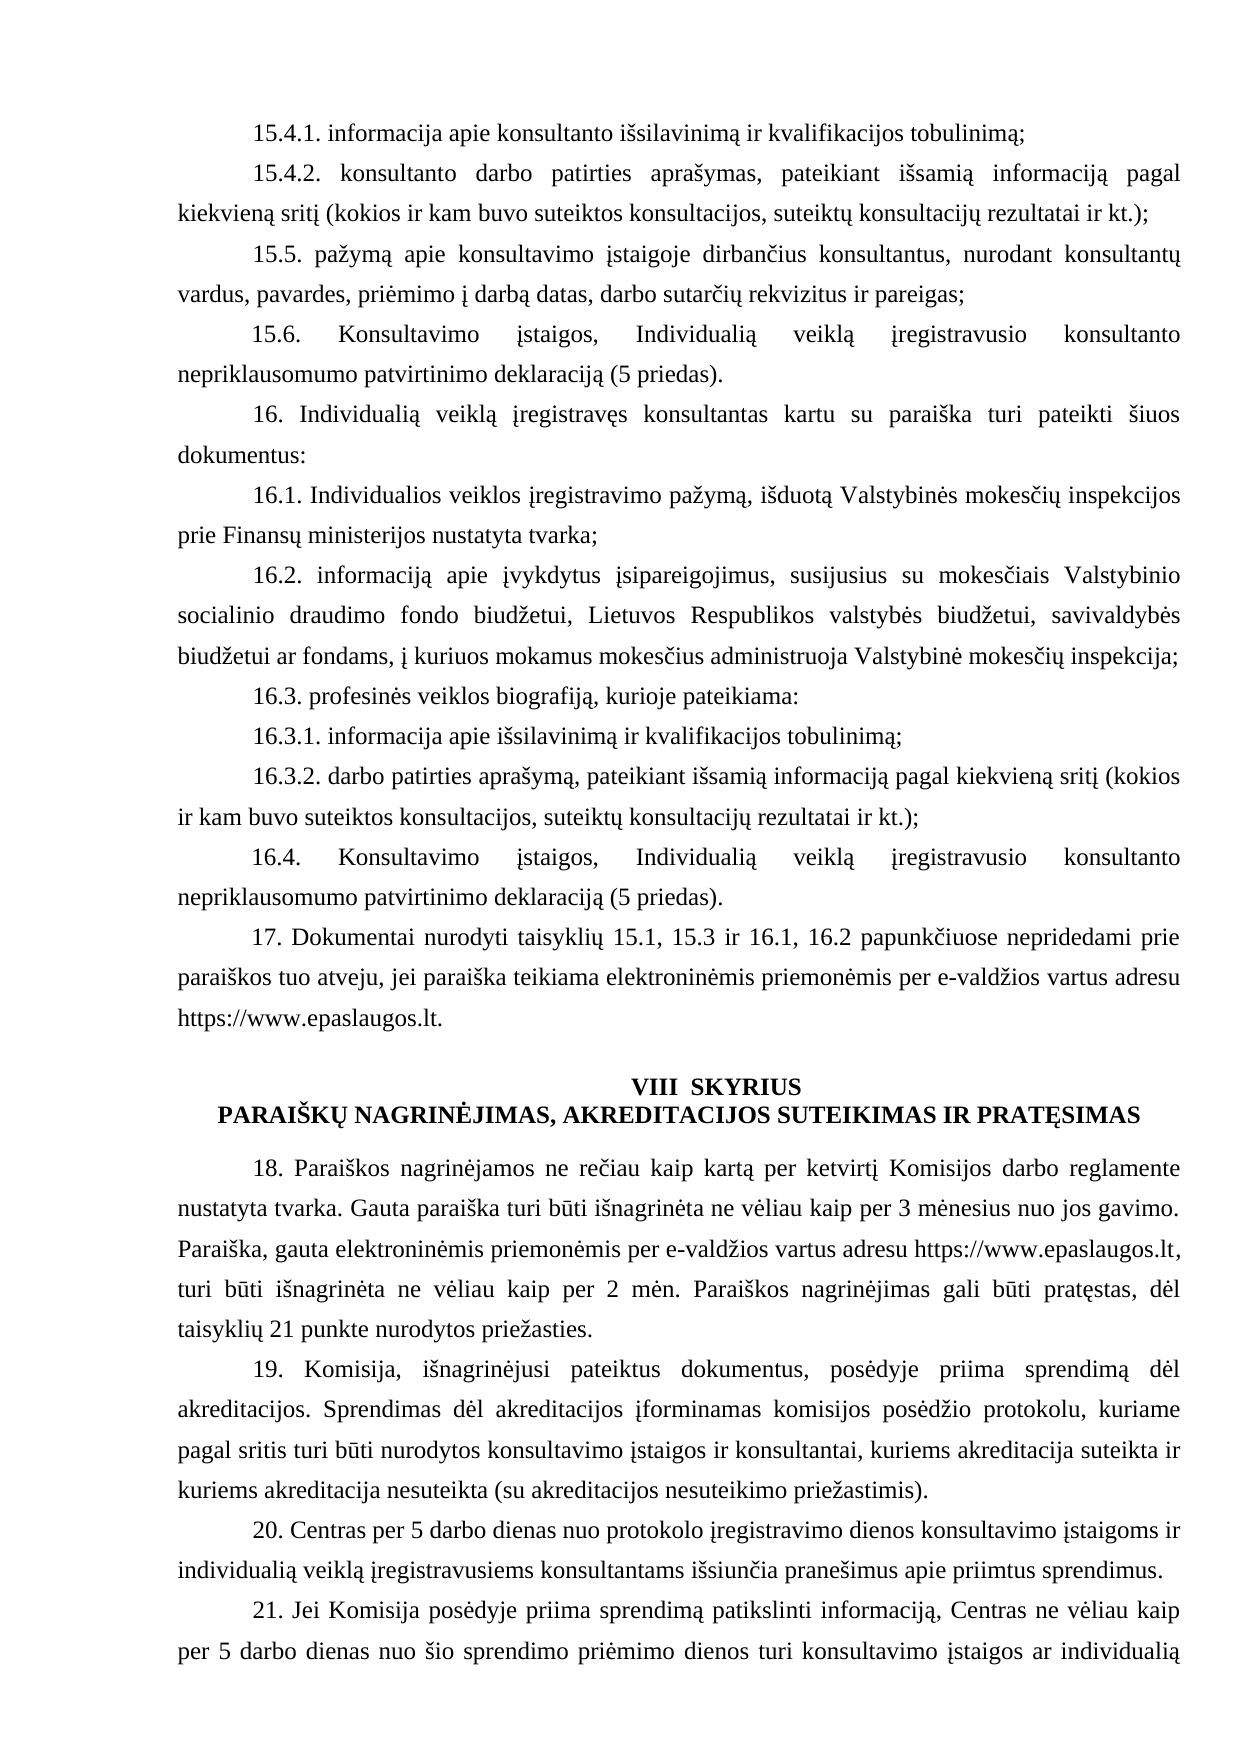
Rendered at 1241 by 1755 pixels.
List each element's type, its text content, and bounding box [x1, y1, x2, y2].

text 16.3. profesinės veiklos biografiją, kurioje pateikiama: [177, 681, 1181, 710]
text 16.3.1. informacija apie išsilavinimą ir kvalifikacijos tobulinimą; [177, 721, 1181, 750]
text 19. Komisija, išnagrinėjusi pateiktus dokumentus, posėdyje priima sprendimą dėl akreditacijos. Sprendimas dėl akreditacijos įforminamas komisijos posėdžio protokolu, kuriame pagal sritis turi būti nurodytos konsultavimo įstaigos ir konsultantai, kuriems akreditacija suteikta ir kuriems akreditacija nesuteikta (su akreditacijos nesuteikimo priežastimis). [177, 1354, 1181, 1504]
text 16.2. informaciją apie įvykdytus įsipareigojimus, susijusius su mokesčiais Valstybinio socialinio draudimo fondo biudžetui, Lietuvos Respublikos valstybės biudžetui, savivaldybės biudžetui ar fondams, į kuriuos mokamus mokesčius administruoja Valstybinė mokesčių inspekcija; [177, 560, 1181, 669]
text 15.5. pažymą apie konsultavimo įstaigoje dirbančius konsultantus, nurodant konsultantų vardus, pavardes, priėmimo į darbą datas, darbo sutarčių rekvizitus ir pareigas; [177, 239, 1181, 308]
text 16.3.2. darbo patirties aprašymą, pateikiant išsamią informaciją pagal kiekvieną sritį (kokios ir kam buvo suteiktos konsultacijos, suteiktų konsultacijų rezultatai ir kt.); [177, 761, 1181, 830]
text 16. Individualią veiklą įregistravęs konsultantas kartu su paraiška turi pateikti šiuos dokumentus: [177, 399, 1181, 468]
text 15.4.2. konsultanto darbo patirties aprašymas, pateikiant išsamią informaciją pagal kiekvieną sritį (kokios ir kam buvo suteiktos konsultacijos, suteiktų konsultacijų rezultatai ir kt.); [177, 158, 1181, 227]
text 20. Centras per 5 darbo dienas nuo protokolo įregistravimo dienos konsultavimo įstaigoms ir individualią veiklą įregistravusiems konsultantams išsiunčia pranešimus apie priimtus sprendimus. [177, 1515, 1181, 1584]
text 21. Jei Komisija posėdyje priima sprendimą patikslinti informaciją, Centras ne vėliau kaip per 5 darbo dienas nuo šio sprendimo priėmimo dienos turi konsultavimo įstaigos ar individualią [177, 1596, 1181, 1664]
text 16.4. Konsultavimo įstaigos, Individualią veiklą įregistravusio konsultanto nepriklausomumo patvirtinimo deklaraciją (5 priedas). [177, 842, 1181, 911]
text 17. Dokumentai nurodyti taisyklių 15.1, 15.3 ir 16.1, 16.2 papunkčiuose nepridedami prie paraiškos tuo atveju, jei paraiška teikiama elektroninėmis priemonėmis per e-valdžios vartus adresu https://www.epaslaugos.lt. [177, 922, 1181, 1031]
text 15.6. Konsultavimo įstaigos, Individualią veiklą įregistravusio konsultanto nepriklausomumo patvirtinimo deklaraciją (5 priedas). [177, 319, 1181, 388]
text VIII SKYRIUS [177, 1072, 1181, 1100]
text 18. Paraiškos nagrinėjamos ne rečiau kaip kartą per ketvirtį Komisijos darbo reglamente nustatyta tvarka. Gauta paraiška turi būti išnagrinėta ne vėliau kaip per 3 mėnesius nuo jos gavimo. Paraiška, gauta elektroninėmis priemonėmis per e-valdžios vartus adresu https://www.epaslaugos.lt, turi būti išnagrinėta ne vėliau kaip per 2 mėn. Paraiškos nagrinėjimas gali būti pratęstas, dėl taisyklių 21 punkte nurodytos priežasties. [177, 1153, 1181, 1343]
text 16.1. Individualios veiklos įregistravimo pažymą, išduotą Valstybinės mokesčių inspekcijos prie Finansų ministerijos nustatyta tvarka; [177, 480, 1181, 549]
text PARAIŠKŲ NAGRINĖJIMAS, AKREDITACIJOS SUTEIKIMAS IR PRATĘSIMAS [177, 1100, 1181, 1129]
text 15.4.1. informacija apie konsultanto išsilavinimą ir kvalifikacijos tobulinimą; [177, 118, 1181, 147]
